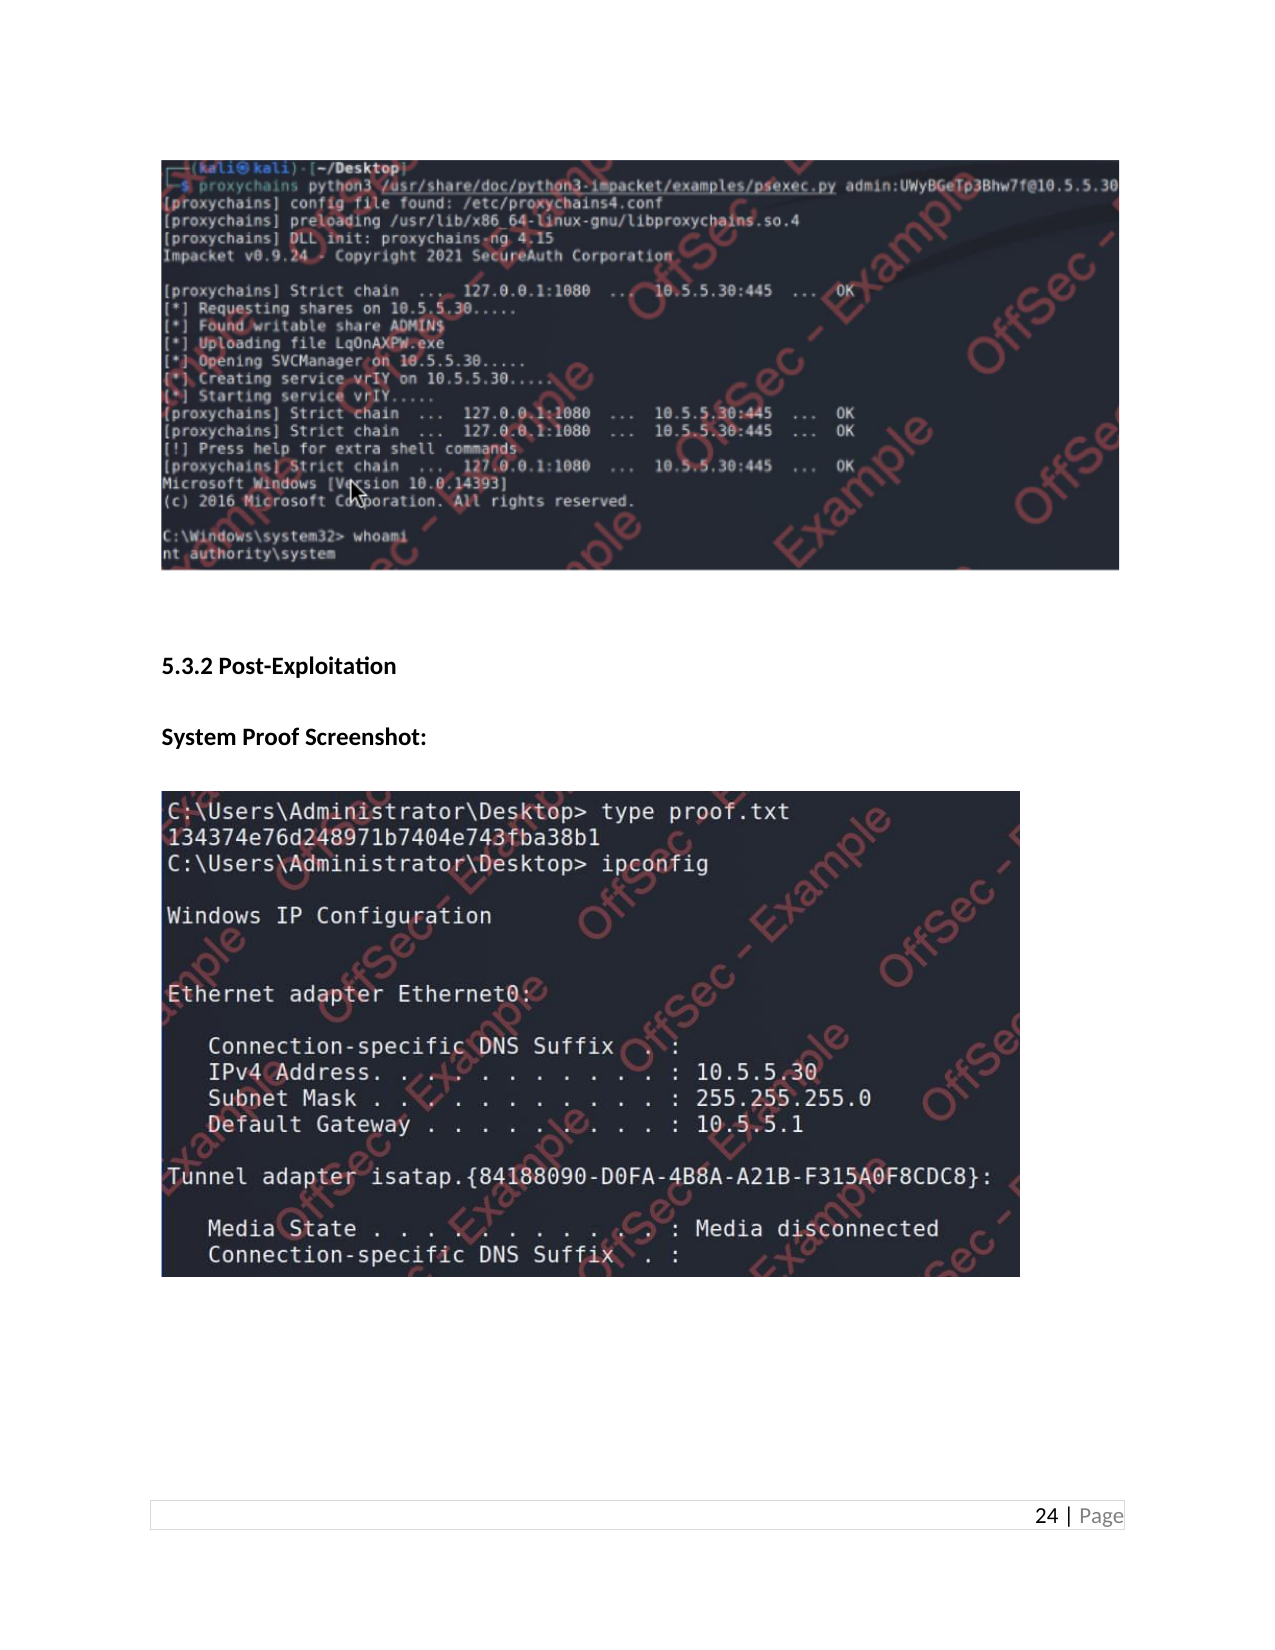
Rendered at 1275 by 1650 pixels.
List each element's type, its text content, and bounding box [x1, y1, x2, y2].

picture [161, 791, 1020, 1277]
picture [161, 160, 1120, 574]
table_cell 5.3.2 Post-Exploitation System Proof Screenshot: [154, 152, 1127, 1299]
